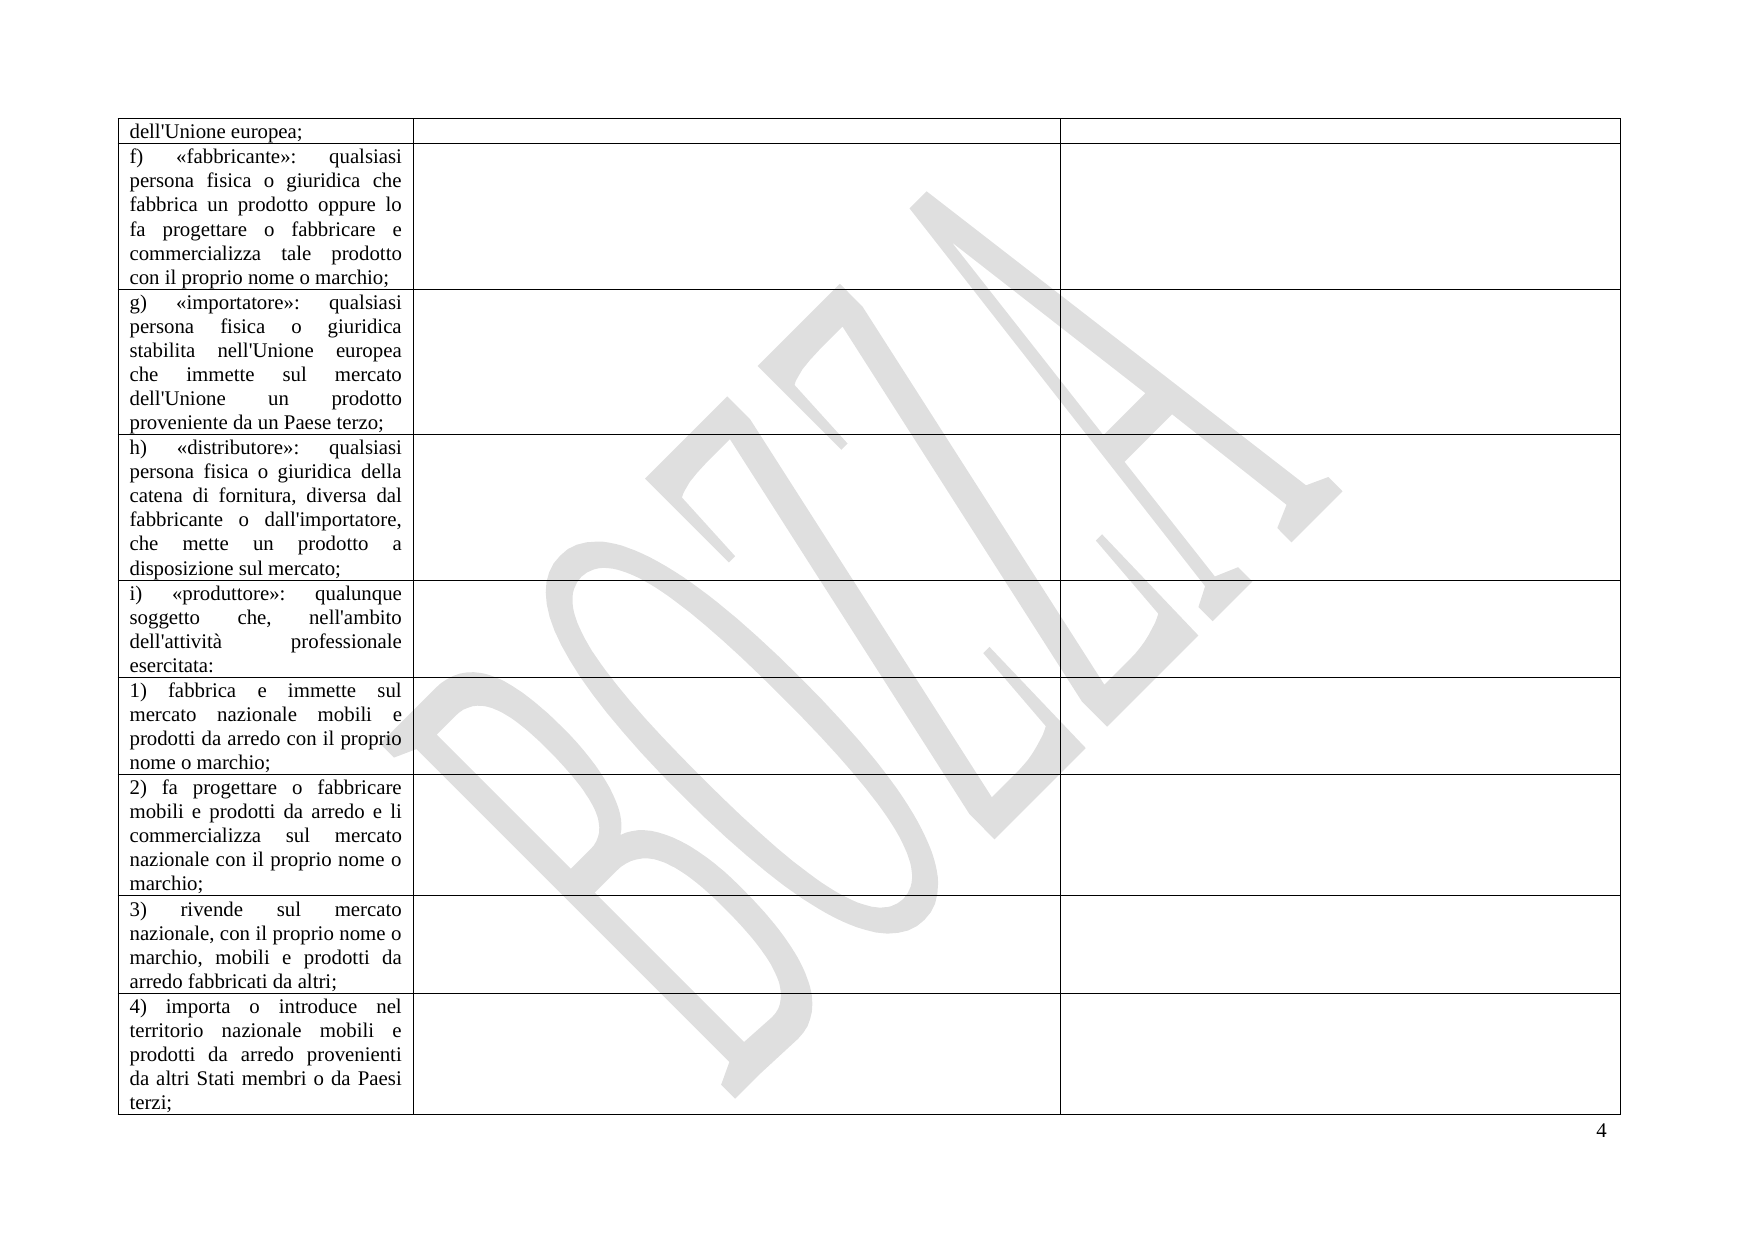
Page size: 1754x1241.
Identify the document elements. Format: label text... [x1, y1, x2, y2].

table_cell [1061, 678, 1620, 774]
table_cell 1) fabbrica e immette sul mercato nazionale mobili e prodotti da arredo con il proprio nome o marchio; [119, 678, 413, 774]
table_cell [1061, 435, 1198, 579]
table_cell [581, 568, 638, 579]
table_cell [613, 678, 853, 774]
table_cell [991, 290, 1060, 378]
table_cell 2) fa progettare o fabbricare mobili e prodotti da arredo e li commercializza sul mercato nazionale con il proprio nome o marchio; [119, 775, 413, 895]
table_cell [1154, 415, 1195, 434]
table_cell h) «distributore»: qualsiasi persona fisica o giuridica della catena di fornitura, diversa dal fabbricante o dall'importatore, che mette un prodotto a disposizione sul mercato; [119, 435, 413, 579]
table_cell [414, 750, 440, 774]
table_cell [596, 859, 709, 895]
table_cell [1148, 581, 1620, 677]
table_cell [414, 896, 659, 993]
table_cell [1021, 678, 1060, 719]
table_cell 3) rivende sul mercato nazionale, con il proprio nome o marchio, mobili e prodotti da arredo fabbricati da altri; [119, 896, 413, 993]
table_cell [751, 896, 1060, 993]
table_cell [691, 581, 881, 677]
table_cell [946, 435, 1060, 579]
table_cell [1621, 580, 1625, 677]
table_cell [888, 775, 1060, 895]
table_cell [414, 581, 579, 677]
table_cell [1061, 581, 1157, 677]
table_cell [600, 896, 780, 993]
table_cell [1061, 896, 1620, 993]
table_cell [1621, 895, 1625, 993]
table_cell [1621, 118, 1625, 143]
table_cell [414, 119, 1060, 143]
table_cell [414, 775, 561, 895]
table_cell [958, 248, 1010, 289]
table_cell [1061, 119, 1620, 143]
table_cell [1101, 678, 1110, 684]
table_cell [1061, 404, 1085, 434]
table_cell [479, 775, 599, 867]
table_cell [1061, 775, 1620, 895]
table_cell [698, 994, 780, 1041]
table_cell g) «importatore»: qualsiasi persona fisica o giuridica stabilita nell'Unione europea che immette sul mercato dell'Unione un prodotto proveniente da un Paese terzo; [119, 290, 413, 434]
table_cell [414, 144, 1060, 289]
table_cell [855, 581, 1060, 677]
table_cell [1126, 435, 1620, 579]
table_cell [1061, 144, 1620, 289]
table_cell [1621, 289, 1625, 434]
table_cell [1061, 290, 1620, 434]
table_cell [1061, 329, 1144, 434]
table_cell [795, 328, 910, 434]
table_cell [1039, 581, 1060, 613]
table_cell 4) importa o introduce nel territorio nazionale mobili e prodotti da arredo provenienti da altri Stati membri o da Paesi terzi; [119, 994, 413, 1114]
table_cell [701, 775, 912, 895]
table_cell [848, 290, 1060, 434]
table_cell [603, 775, 795, 895]
table_cell [979, 775, 1013, 796]
table_cell [802, 678, 943, 774]
table_cell [414, 994, 1060, 1114]
table_cell [846, 896, 904, 907]
table_cell [1621, 677, 1625, 774]
table_cell [500, 678, 660, 774]
table_cell [1621, 774, 1625, 895]
table_cell [438, 706, 569, 774]
table_cell [917, 678, 1045, 774]
table_cell [1061, 994, 1620, 1114]
table_cell [414, 435, 818, 579]
table_cell [1621, 434, 1625, 579]
table_cell f) «fabbricante»: qualsiasi persona fisica o giuridica che fabbrica un prodotto oppure lo fa progettare o fabbricare e commercializza tale prodotto con il proprio nome o marchio; [119, 144, 413, 289]
table_cell [414, 290, 832, 434]
table_cell [414, 678, 447, 708]
table_cell [573, 581, 760, 677]
table_cell dell'Unione europea; [119, 119, 413, 143]
table_cell [761, 435, 1003, 579]
table_cell [1621, 143, 1625, 289]
table_cell i) «produttore»: qualunque soggetto che, nell'ambito dell'attività professionale esercitata: [119, 581, 413, 677]
table_cell [1621, 993, 1625, 1114]
